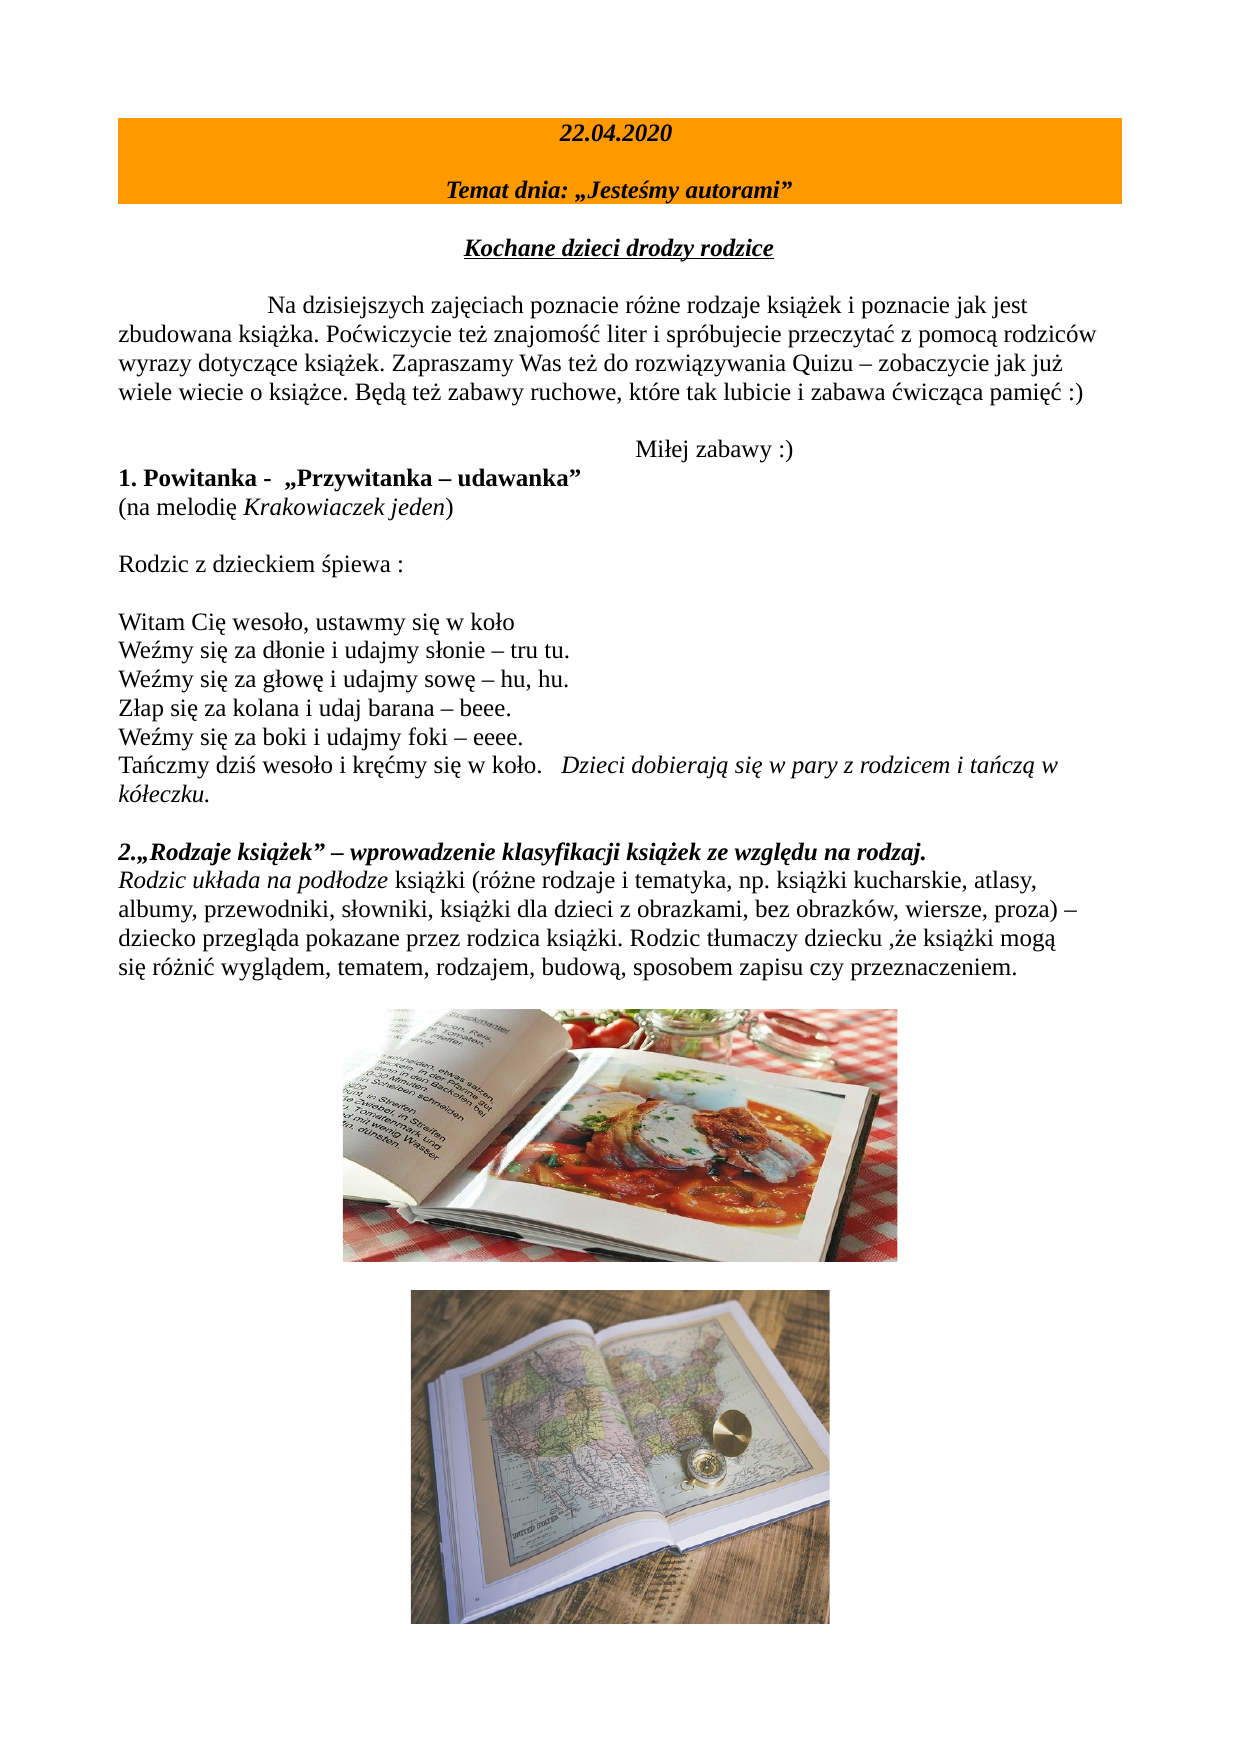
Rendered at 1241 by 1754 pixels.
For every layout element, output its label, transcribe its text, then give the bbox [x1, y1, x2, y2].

text 22.04.2020 [118, 118, 1122, 147]
text Temat dnia: „Jesteśmy autorami” [118, 176, 1122, 204]
text Tańczmy dziś wesoło i kręćmy się w koło. Dzieci dobierają się w pary z rodzicem i tańczą w kółeczku. [118, 751, 1122, 808]
text Miłej zabawy :) [118, 434, 1122, 463]
text Witam Cię wesoło, ustawmy się w koło [118, 607, 1122, 636]
text 2.„Rodzaje książek” – wprowadzenie klasyfikacji książek ze względu na rodzaj. [118, 837, 1122, 866]
picture [410, 1290, 830, 1624]
text Weźmy się za dłonie i udajmy słonie – tru tu. [118, 636, 1122, 664]
text Weźmy się za głowę i udajmy sowę – hu, hu. [118, 664, 1122, 693]
text (na melodię Krakowiaczek jeden) [118, 492, 1122, 521]
picture [342, 1009, 898, 1262]
text Rodzic układa na podłodze książki (różne rodzaje i tematyka, np. książki kucharskie, atlasy, albumy, przewodniki, słowniki, książki dla dzieci z obrazkami, bez obrazków, wiersze, proza) – dziecko przegląda pokazane przez rodzica książki. Rodzic tłumaczy dziecku ,że książki mogą [118, 866, 1122, 952]
text Weźmy się za boki i udajmy foki – eeee. [118, 722, 1122, 751]
text Kochane dzieci drodzy rodzice [118, 233, 1122, 262]
text Rodzic z dzieckiem śpiewa : [118, 549, 1122, 578]
text 1. Powitanka - „Przywitanka – udawanka” [118, 463, 1122, 492]
text Złap się za kolana i udaj barana – beee. [118, 693, 1122, 722]
text Na dzisiejszych zajęciach poznacie różne rodzaje książek i poznacie jak jest zbudowana książka. Poćwiczycie też znajomość liter i spróbujecie przeczytać z pomocą rodziców wyrazy dotyczące książek. Zapraszamy Was też do rozwiązywania Quizu – zobaczycie jak już wiele wiecie o książce. Będą też zabawy ruchowe, które tak lubicie i zabawa ćwicząca pamięć :) [118, 291, 1122, 406]
text się różnić wyglądem, tematem, rodzajem, budową, sposobem zapisu czy przeznaczeniem. [118, 952, 1122, 981]
